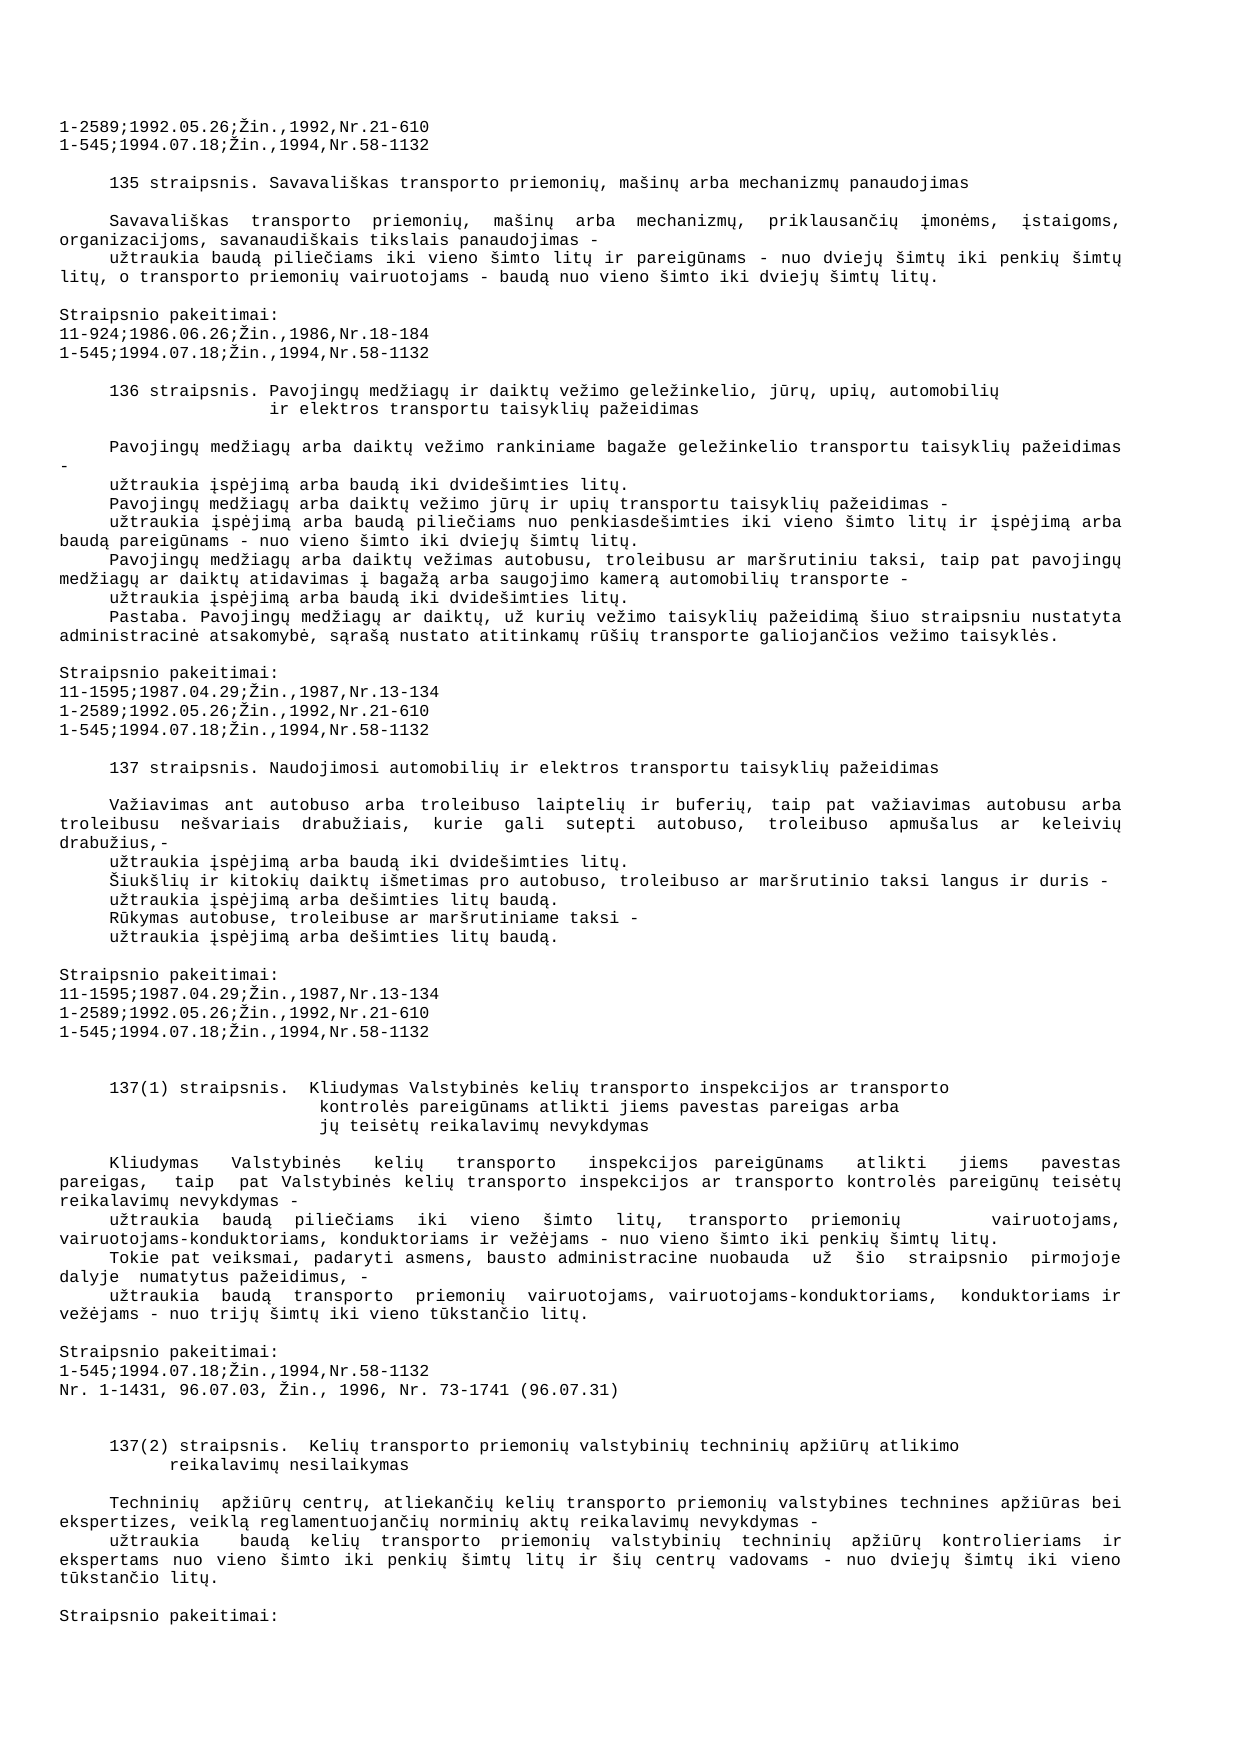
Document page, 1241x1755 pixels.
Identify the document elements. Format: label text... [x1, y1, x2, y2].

text 137(1) straipsnis. Kliudymas Valstybinės kelių transporto inspekcijos ar transporto [59, 1080, 1122, 1098]
text 135 straipsnis. Savavališkas transporto priemonių, mašinų arba mechanizmų panaudojimas [59, 175, 1122, 193]
text užtraukia įspėjimą arba baudą iki dvidešimties litų. [59, 853, 1122, 872]
text Pavojingų medžiagų arba daiktų vežimas autobusu, troleibusu ar maršrutiniu taksi, taip pat pavojingų medžiagų ar daiktų atidavimas į bagažą arba saugojimo kamerą automobilių transporte - [59, 552, 1122, 589]
text Kliudymas Valstybinės kelių transporto inspekcijos pareigūnams atlikti jiems pavestas pareigas, taip pat Valstybinės kelių transporto inspekcijos ar transporto kontrolės pareigūnų teisėtų reikalavimų nevykdymas - [59, 1155, 1122, 1212]
text užtraukia įspėjimą arba baudą iki dvidešimties litų. [59, 476, 1122, 495]
text 1-545;1994.07.18;Žin.,1994,Nr.58-1132 [59, 721, 1122, 740]
text Straipsnio pakeitimai: [59, 967, 1122, 985]
text užtraukia įspėjimą arba baudą piliečiams nuo penkiasdešimties iki vieno šimto litų ir įspėjimą arba baudą pareigūnams - nuo vieno šimto iki dviejų šimtų litų. [59, 514, 1122, 552]
text 1-545;1994.07.18;Žin.,1994,Nr.58-1132 [59, 1023, 1122, 1042]
text Savavališkas transporto priemonių, mašinų arba mechanizmų, priklausančių įmonėms, įstaigoms, organizacijoms, savanaudiškais tikslais panaudojimas - [59, 212, 1122, 250]
text kontrolės pareigūnams atlikti jiems pavestas pareigas arba [59, 1098, 1122, 1117]
text užtraukia baudą transporto priemonių vairuotojams, vairuotojams-konduktoriams, konduktoriams ir vežėjams - nuo trijų šimtų iki vieno tūkstančio litų. [59, 1287, 1122, 1325]
text 1-2589;1992.05.26;Žin.,1992,Nr.21-610 [59, 703, 1122, 721]
text jų teisėtų reikalavimų nevykdymas [59, 1117, 1122, 1136]
text 1-2589;1992.05.26;Žin.,1992,Nr.21-610 [59, 1004, 1122, 1023]
text Straipsnio pakeitimai: [59, 665, 1122, 684]
text 1-545;1994.07.18;Žin.,1994,Nr.58-1132 [59, 1362, 1122, 1381]
text Straipsnio pakeitimai: [59, 1344, 1122, 1362]
text Pavojingų medžiagų arba daiktų vežimo jūrų ir upių transportu taisyklių pažeidimas - [59, 495, 1122, 514]
text užtraukia įspėjimą arba dešimties litų baudą. [59, 891, 1122, 910]
text užtraukia baudą piliečiams iki vieno šimto litų ir pareigūnams - nuo dviejų šimtų iki penkių šimtų litų, o transporto priemonių vairuotojams - baudą nuo vieno šimto iki dviejų šimtų litų. [59, 250, 1122, 288]
text Pastaba. Pavojingų medžiagų ar daiktų, už kurių vežimo taisyklių pažeidimą šiuo straipsniu nustatyta administracinė atsakomybė, sąrašą nustato atitinkamų rūšių transporte galiojančios vežimo taisyklės. [59, 608, 1122, 646]
text 11-1595;1987.04.29;Žin.,1987,Nr.13-134 [59, 985, 1122, 1004]
text 136 straipsnis. Pavojingų medžiagų ir daiktų vežimo geležinkelio, jūrų, upių, automobilių [59, 382, 1122, 401]
text užtraukia įspėjimą arba dešimties litų baudą. [59, 929, 1122, 948]
text užtraukia baudą piliečiams iki vieno šimto litų, transporto priemonių vairuotojams, vairuotojams-konduktoriams, konduktoriams ir vežėjams - nuo vieno šimto iki penkių šimtų litų. [59, 1212, 1122, 1249]
text 137(2) straipsnis. Kelių transporto priemonių valstybinių techninių apžiūrų atlikimo [59, 1438, 1122, 1457]
text 1-545;1994.07.18;Žin.,1994,Nr.58-1132 [59, 344, 1122, 363]
text Pavojingų medžiagų arba daiktų vežimo rankiniame bagaže geležinkelio transportu taisyklių pažeidimas - [59, 439, 1122, 476]
text 137 straipsnis. Naudojimosi automobilių ir elektros transportu taisyklių pažeidimas [59, 759, 1122, 778]
text Šiukšlių ir kitokių daiktų išmetimas pro autobuso, troleibuso ar maršrutinio taksi langus ir duris - [59, 872, 1122, 891]
text 11-924;1986.06.26;Žin.,1986,Nr.18-184 [59, 326, 1122, 344]
text užtraukia įspėjimą arba baudą iki dvidešimties litų. [59, 589, 1122, 608]
text Rūkymas autobuse, troleibuse ar maršrutiniame taksi - [59, 910, 1122, 929]
text Straipsnio pakeitimai: [59, 307, 1122, 326]
text 1-545;1994.07.18;Žin.,1994,Nr.58-1132 [59, 137, 1122, 156]
text Važiavimas ant autobuso arba troleibuso laiptelių ir buferių, taip pat važiavimas autobusu arba troleibusu nešvariais drabužiais, kurie gali sutepti autobuso, troleibuso apmušalus ar keleivių drabužius,- [59, 797, 1122, 853]
text reikalavimų nesilaikymas [59, 1457, 1122, 1476]
text 1-2589;1992.05.26;Žin.,1992,Nr.21-610 [59, 118, 1122, 137]
text užtraukia baudą kelių transporto priemonių valstybinių techninių apžiūrų kontrolieriams ir ekspertams nuo vieno šimto iki penkių šimtų litų ir šių centrų vadovams - nuo dviejų šimtų iki vieno tūkstančio litų. [59, 1532, 1122, 1589]
text Nr. 1-1431, 96.07.03, Žin., 1996, Nr. 73-1741 (96.07.31) [59, 1381, 1122, 1400]
text Straipsnio pakeitimai: [59, 1608, 1122, 1626]
text 11-1595;1987.04.29;Žin.,1987,Nr.13-134 [59, 684, 1122, 703]
text ir elektros transportu taisyklių pažeidimas [59, 401, 1122, 420]
text Tokie pat veiksmai, padaryti asmens, bausto administracine nuobauda už šio straipsnio pirmojoje dalyje numatytus pažeidimus, - [59, 1249, 1122, 1287]
text Techninių apžiūrų centrų, atliekančių kelių transporto priemonių valstybines technines apžiūras bei ekspertizes, veiklą reglamentuojančių norminių aktų reikalavimų nevykdymas - [59, 1494, 1122, 1532]
